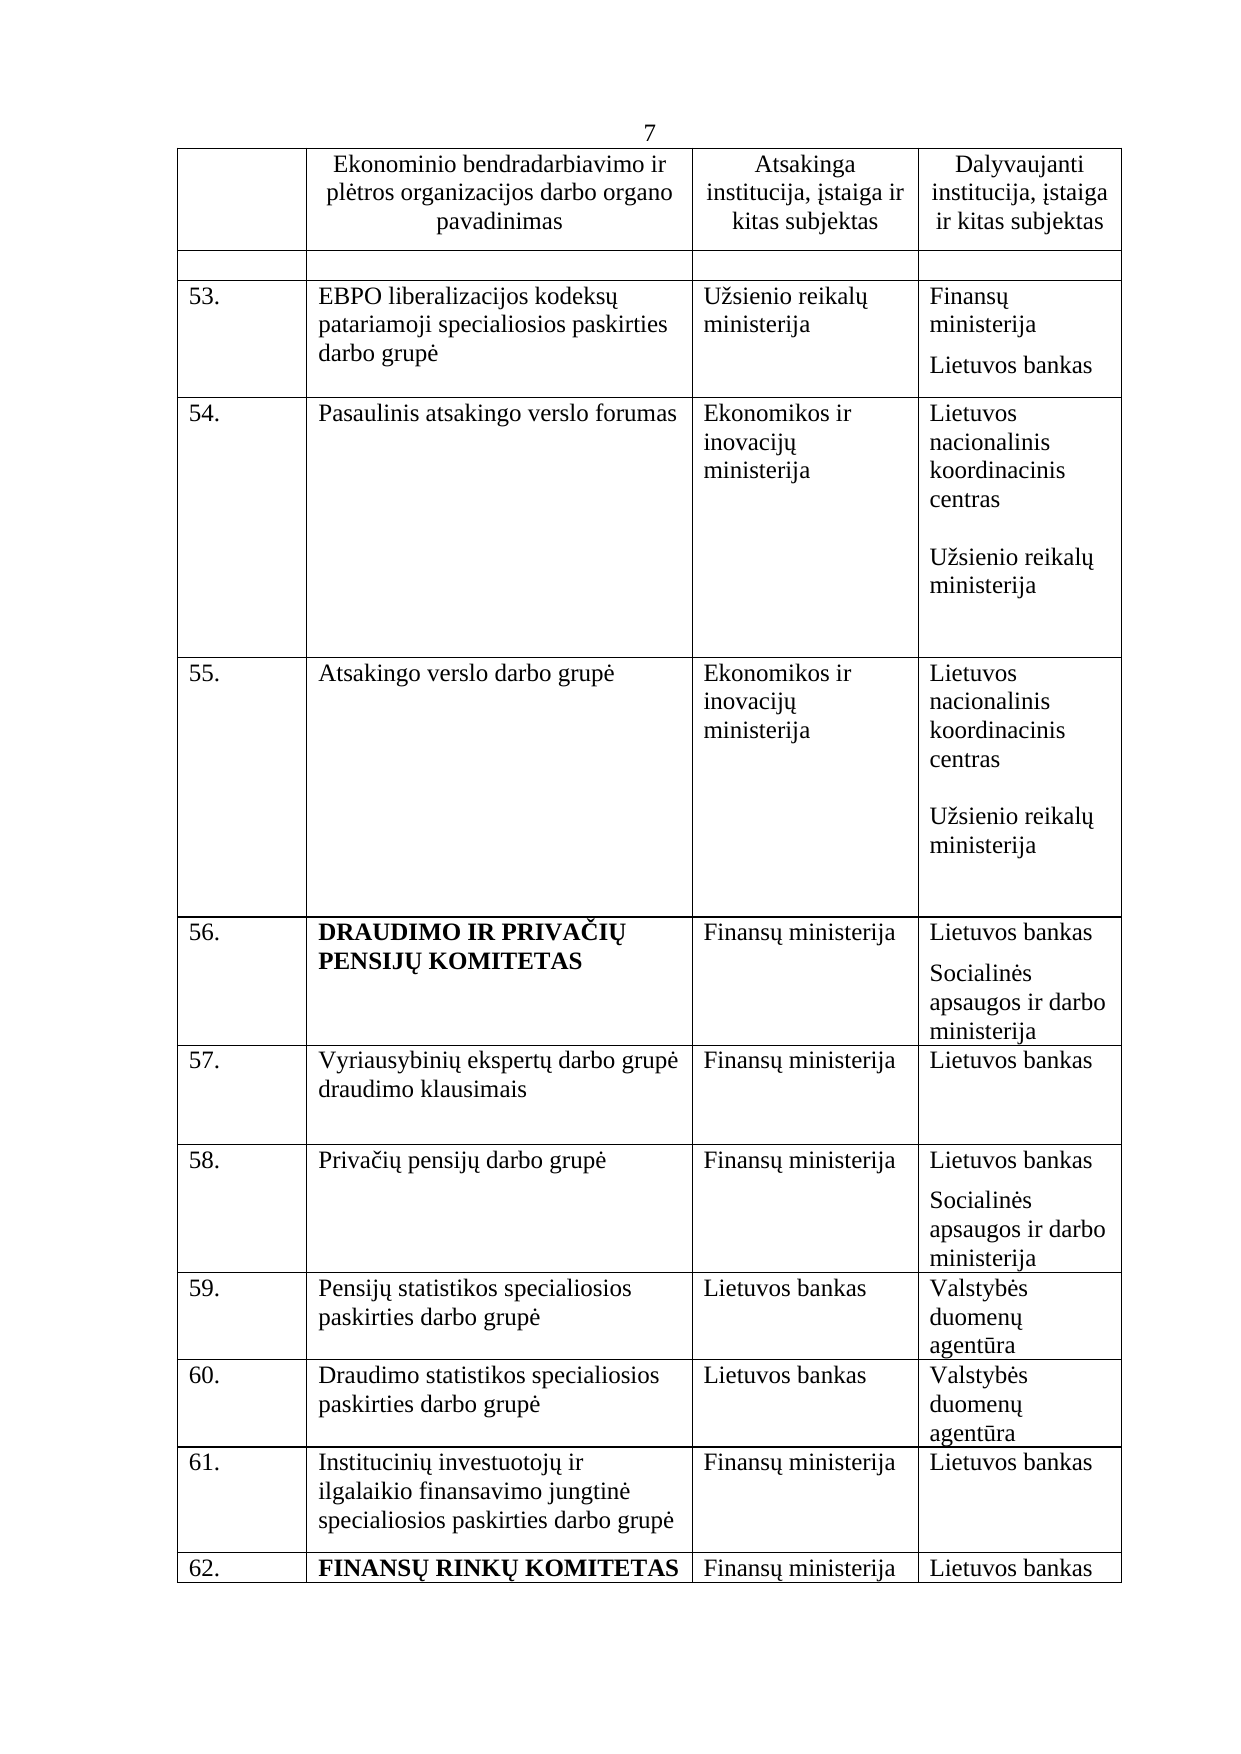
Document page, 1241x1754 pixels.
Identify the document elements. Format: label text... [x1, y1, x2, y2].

table_cell Lietuvos bankas [693, 1273, 918, 1359]
table_cell Lietuvos bankas [919, 1553, 1121, 1582]
table_cell Lietuvos bankas [693, 1360, 918, 1446]
table_cell 61. [178, 1448, 306, 1552]
table_cell 60. [178, 1360, 306, 1446]
table_cell Finansų ministerija [693, 1145, 918, 1272]
table_cell Valstybės duomenų agentūra [919, 1273, 1121, 1359]
table_cell FINANSŲ RINKŲ KOMITETAS [307, 1553, 692, 1582]
table_cell Pasaulinis atsakingo verslo forumas [307, 398, 692, 657]
table_cell Lietuvos bankas [919, 1448, 1121, 1552]
table_cell 56. [178, 918, 306, 1044]
table_cell Vyriausybinių ekspertų darbo grupė draudimo klausimais [307, 1046, 692, 1144]
table_cell [693, 251, 918, 280]
table_cell Finansų ministerija [693, 1046, 918, 1144]
table_cell Lietuvos bankas Socialinės apsaugos ir darbo ministerija [919, 918, 1121, 1044]
table_cell 58. [178, 1145, 306, 1272]
table_cell Lietuvos bankas Socialinės apsaugos ir darbo ministerija [919, 1145, 1121, 1272]
table_cell Lietuvos nacionalinis koordinacinis centras Užsienio reikalų ministerija [919, 658, 1121, 916]
table_cell Lietuvos nacionalinis koordinacinis centras Užsienio reikalų ministerija [919, 398, 1121, 657]
table_cell Institucinių investuotojų ir ilgalaikio finansavimo jungtinė specialiosios paskirties darbo grupė [307, 1448, 692, 1552]
table_cell Draudimo statistikos specialiosios paskirties darbo grupė [307, 1360, 692, 1446]
table_cell [178, 251, 306, 280]
table_cell 57. [178, 1046, 306, 1144]
table_cell DRAUDIMO IR PRIVAČIŲ PENSIJŲ KOMITETAS [307, 918, 692, 1044]
table_cell 55. [178, 658, 306, 916]
table_cell [307, 251, 692, 280]
table_header Atsakinga institucija, įstaiga ir kitas subjektas [693, 149, 918, 250]
table_cell Finansų ministerija [693, 1553, 918, 1582]
table_cell Atsakingo verslo darbo grupė [307, 658, 692, 916]
table_cell Finansų ministerija Lietuvos bankas [919, 281, 1121, 397]
table_header [178, 149, 306, 250]
table_cell Finansų ministerija [693, 918, 918, 1044]
table_cell Valstybės duomenų agentūra [919, 1360, 1121, 1446]
table_cell Finansų ministerija [693, 1448, 918, 1552]
table_cell Privačių pensijų darbo grupė [307, 1145, 692, 1272]
table_cell 53. [178, 281, 306, 397]
table_cell Ekonomikos ir inovacijų ministerija [693, 398, 918, 657]
table_cell Lietuvos bankas [919, 1046, 1121, 1144]
table_cell 54. [178, 398, 306, 657]
table_cell 59. [178, 1273, 306, 1359]
table_cell Ekonomikos ir inovacijų ministerija [693, 658, 918, 916]
table_header Dalyvaujanti institucija, įstaiga ir kitas subjektas [919, 149, 1121, 250]
table_cell [919, 251, 1121, 280]
table_cell EBPO liberalizacijos kodeksų patariamoji specialiosios paskirties darbo grupė [307, 281, 692, 397]
table_cell Užsienio reikalų ministerija [693, 281, 918, 397]
table_header Ekonominio bendradarbiavimo ir plėtros organizacijos darbo organo pavadinimas [307, 149, 692, 250]
table_cell Pensijų statistikos specialiosios paskirties darbo grupė [307, 1273, 692, 1359]
table_cell 62. [178, 1553, 306, 1582]
